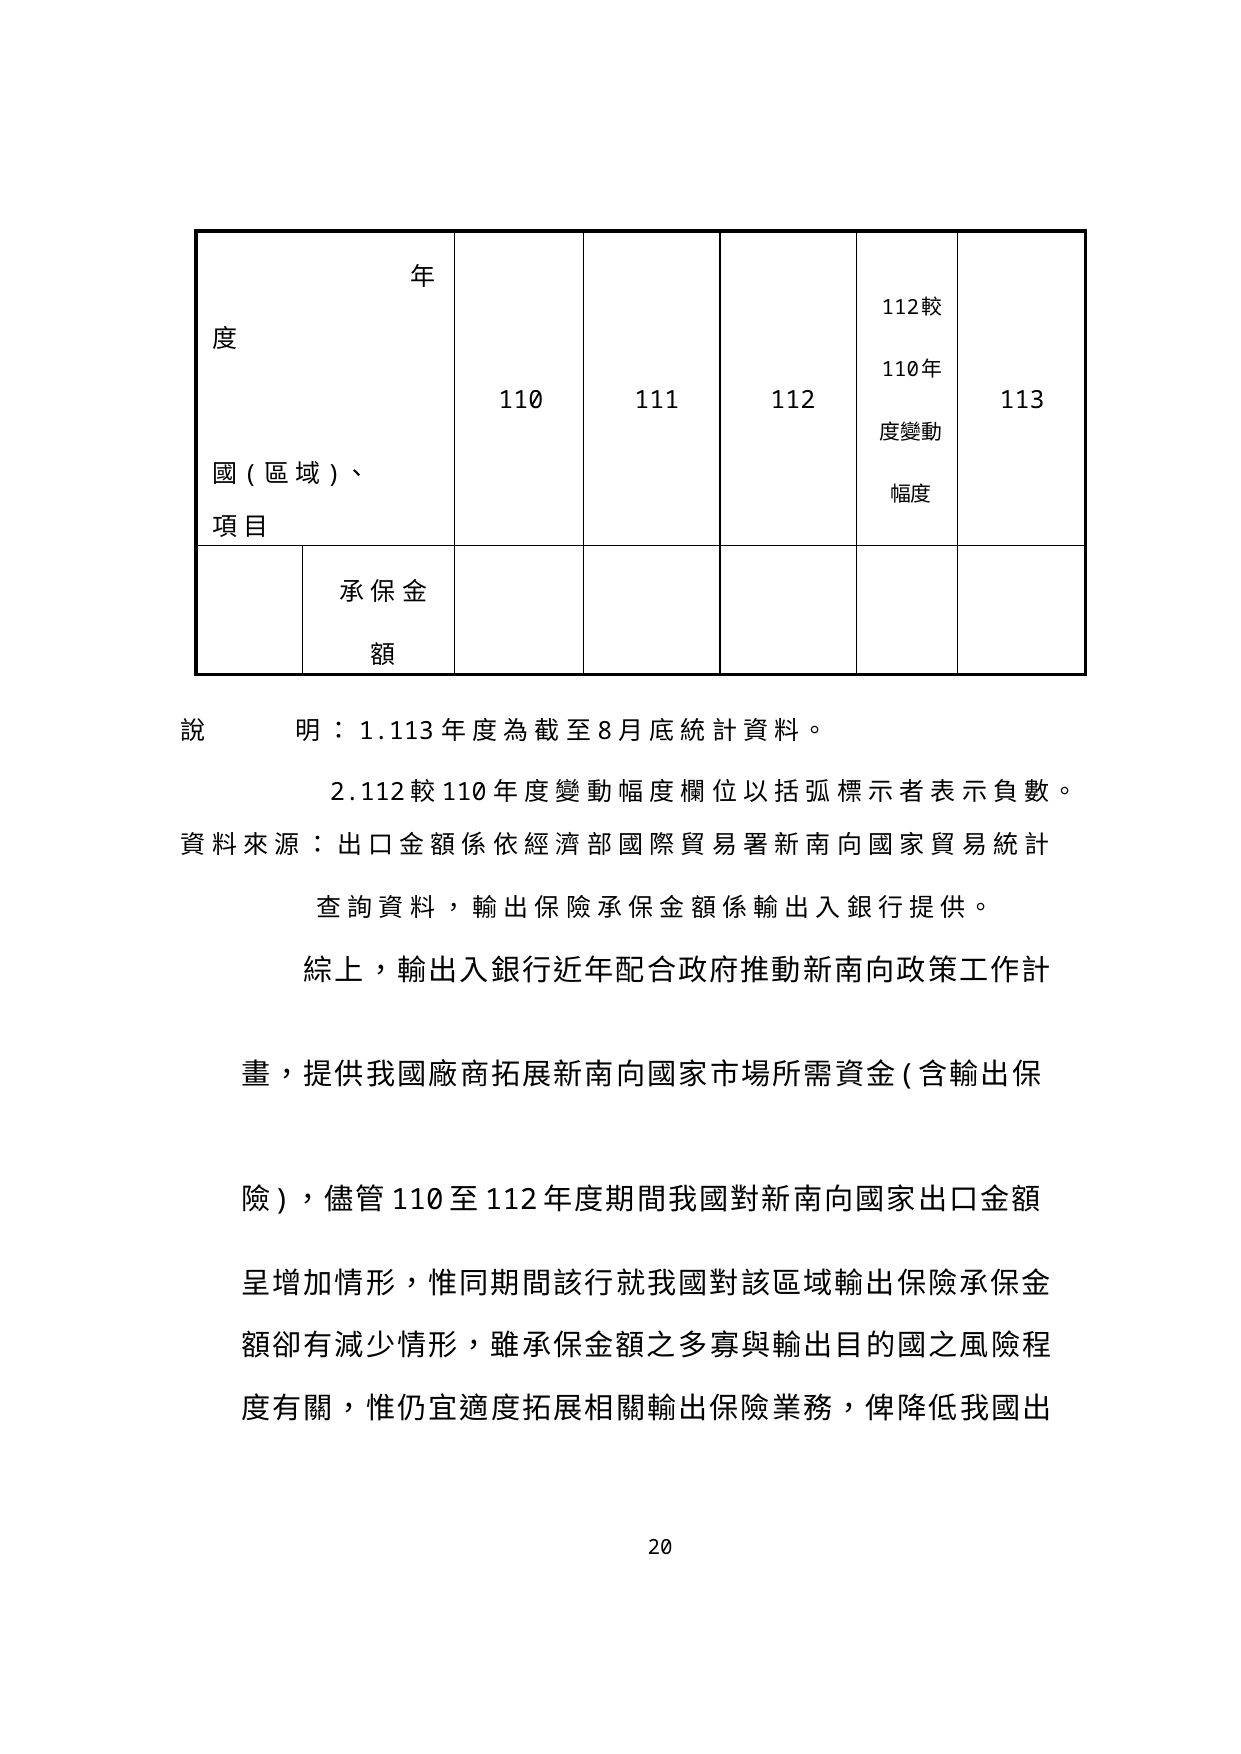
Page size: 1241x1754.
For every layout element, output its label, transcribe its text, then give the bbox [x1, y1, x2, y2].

table_header 110 [455, 233, 583, 545]
table_header 111 [584, 233, 719, 545]
table_header 年度 國(區域)、 項目 [198, 233, 454, 545]
text 綜上，輸出入銀行近年配合政府推動新南向政策工作計畫，提供我國廠商拓展新南向國家市場所需資金(含輸出保險)，儘管110至112年度期間我國對新南向國家出口金額呈增加情形，惟同期間該行就我國對該區域輸出保險承保金額卻有減少情形，雖承保金額之多寡與輸出目的國之風險程度有關，惟仍宜適度拓展相關輸出保險業務，俾降低我國出 [236, 926, 1063, 1426]
text 2.112較110年度變動幅度欄位以括弧標示者表示負數。 [177, 739, 1063, 801]
table_cell [958, 546, 1084, 673]
text 說 明：1.113年度為截至8月底統計資料。 [177, 676, 1063, 739]
table_header 112較110年度變動 幅度 [857, 233, 957, 545]
table_cell [198, 546, 302, 673]
table_cell 承保金額 [303, 546, 454, 673]
table_cell [857, 546, 957, 673]
text 資料來源：出口金額係依經濟部國際貿易署新南向國家貿易統計查詢資料，輸出保險承保金額係輸出入銀行提供。 [177, 801, 1063, 926]
table_cell [721, 546, 856, 673]
table_cell [584, 546, 719, 673]
table_cell [455, 546, 583, 673]
table_header 113 [958, 233, 1084, 545]
table_header 112 [721, 233, 856, 545]
